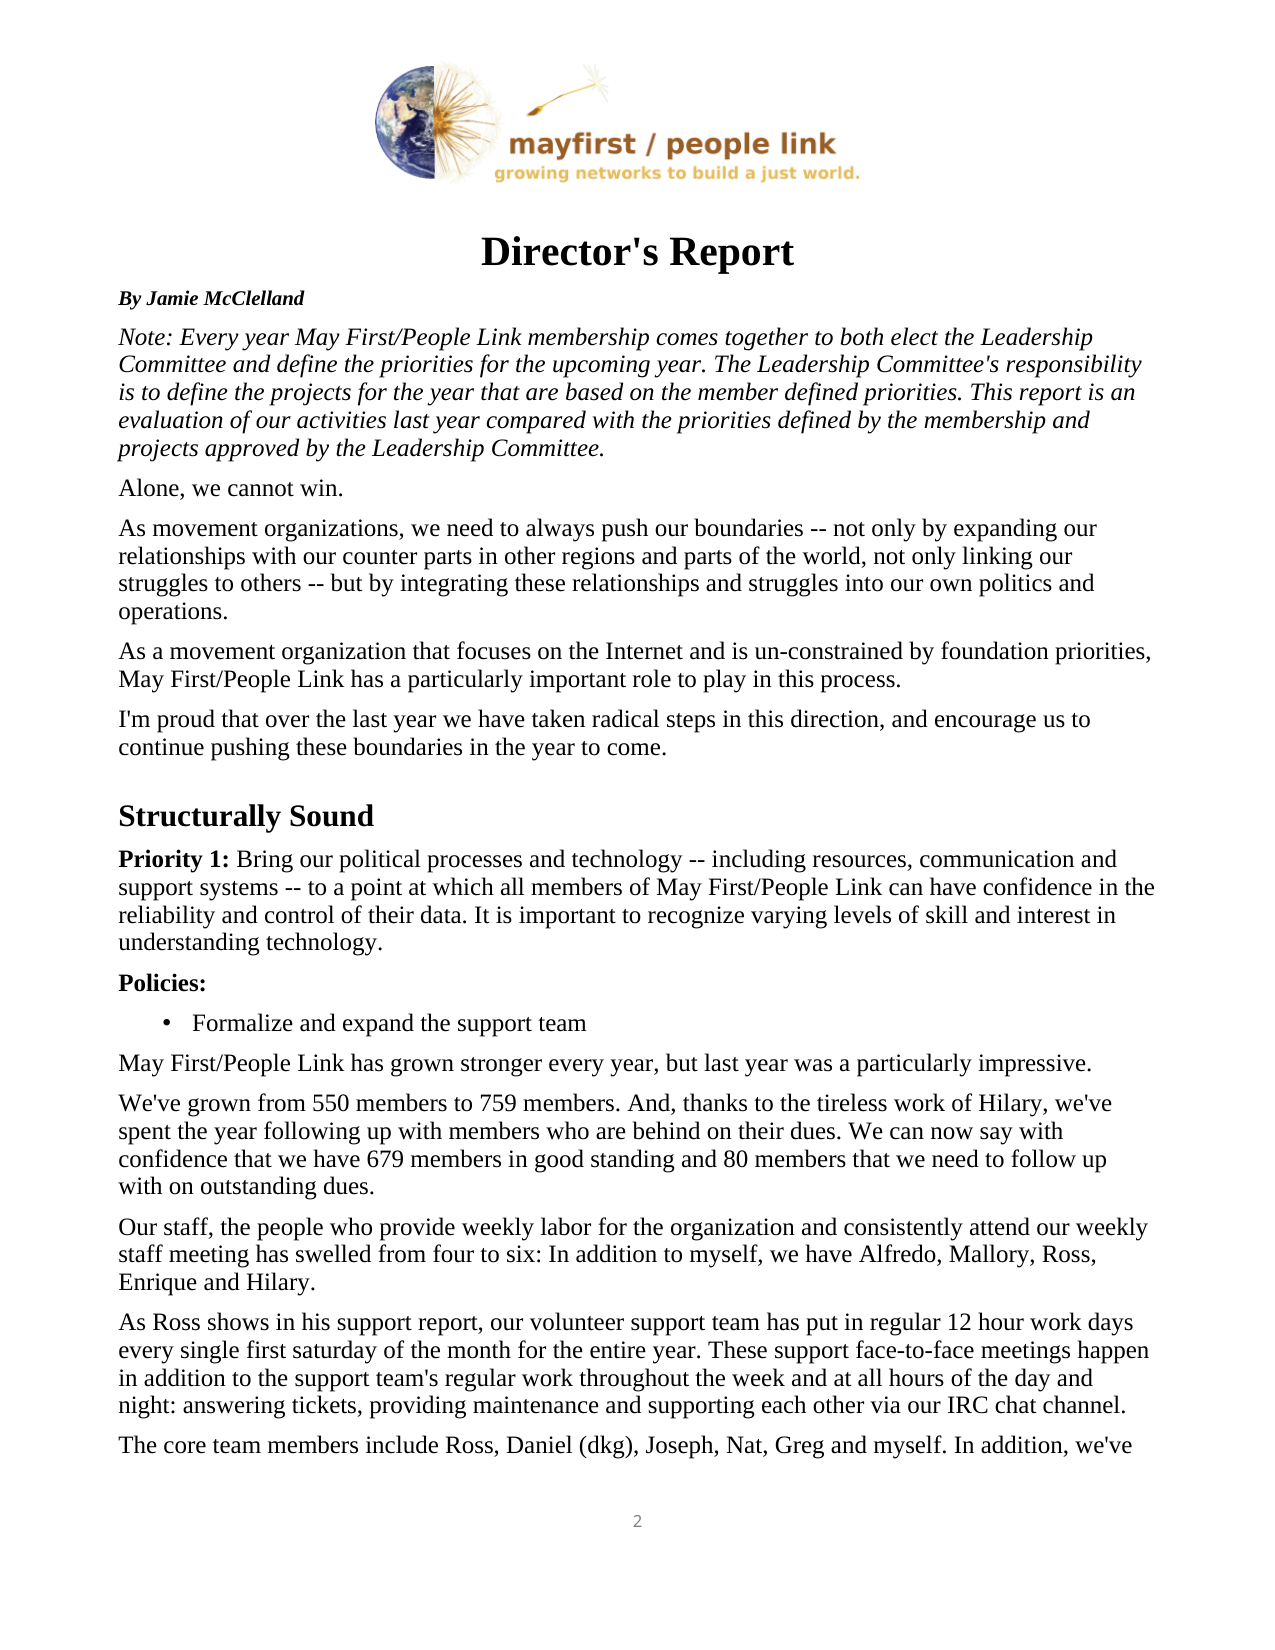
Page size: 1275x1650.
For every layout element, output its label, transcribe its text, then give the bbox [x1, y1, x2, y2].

text As Ross shows in his support report, our volunteer support team has put in regular 12 hour work days every single first saturday of the month for the entire year. These support face-to-face meetings happen in addition to the support team's regular work throughout the week and at all hours of the day and night: answering tickets, providing maintenance and supporting each other via our IRC chat channel. [118, 1308, 1157, 1419]
text As a movement organization that focuses on the Internet and is un-constrained by foundation priorities, May First/People Link has a particularly important role to play in this process. [118, 637, 1157, 693]
text Note: Every year May First/People Link membership comes together to both elect the Leadership Committee and define the priorities for the upcoming year. The Leadership Committee's responsibility is to define the projects for the year that are based on the member defined priorities. This report is an evaluation of our activities last year compared with the priorities defined by the membership and projects approved by the Leadership Committee. [118, 323, 1157, 461]
text Priority 1: Bring our political processes and technology -- including resources, communication and support systems -- to a point at which all members of May First/People Link can have confidence in the reliability and control of their data. It is important to recognize varying levels of skill and interest in understanding technology. [118, 845, 1157, 956]
text Alone, we cannot win. [118, 474, 1157, 502]
list Formalize and expand the support team [162, 1009, 1157, 1037]
text By Jamie McClelland [118, 287, 1157, 310]
text As movement organizations, we need to always push our boundaries -- not only by expanding our relationships with our counter parts in other regions and parts of the world, not only linking our struggles to others -- but by integrating these relationships and struggles into our own politics and operations. [118, 514, 1157, 625]
subtitle Director's Report [118, 228, 1157, 275]
text The core team members include Ross, Daniel (dkg), Joseph, Nat, Greg and myself. In addition, we've [118, 1432, 1157, 1459]
text I'm proud that over the last year we have taken radical steps in this direction, and encourage us to continue pushing these boundaries in the year to come. [118, 705, 1157, 761]
text We've grown from 550 members to 759 members. And, thanks to the tireless work of Hilary, we've spent the year following up with members who are behind on their dues. We can now say with confidence that we have 679 members in good standing and 80 members that we need to follow up with on outstanding dues. [118, 1089, 1157, 1200]
subtitle Structurally Sound [118, 798, 1157, 833]
picture [371, 57, 864, 189]
text Policies: [118, 969, 1157, 996]
text Our staff, the people who provide weekly labor for the organization and consistently attend our weekly staff meeting has swelled from four to six: In addition to myself, we have Alfredo, Mallory, Ross, Enrique and Hilary. [118, 1213, 1157, 1296]
text May First/People Link has grown stronger every year, but last year was a particularly impressive. [118, 1049, 1157, 1077]
